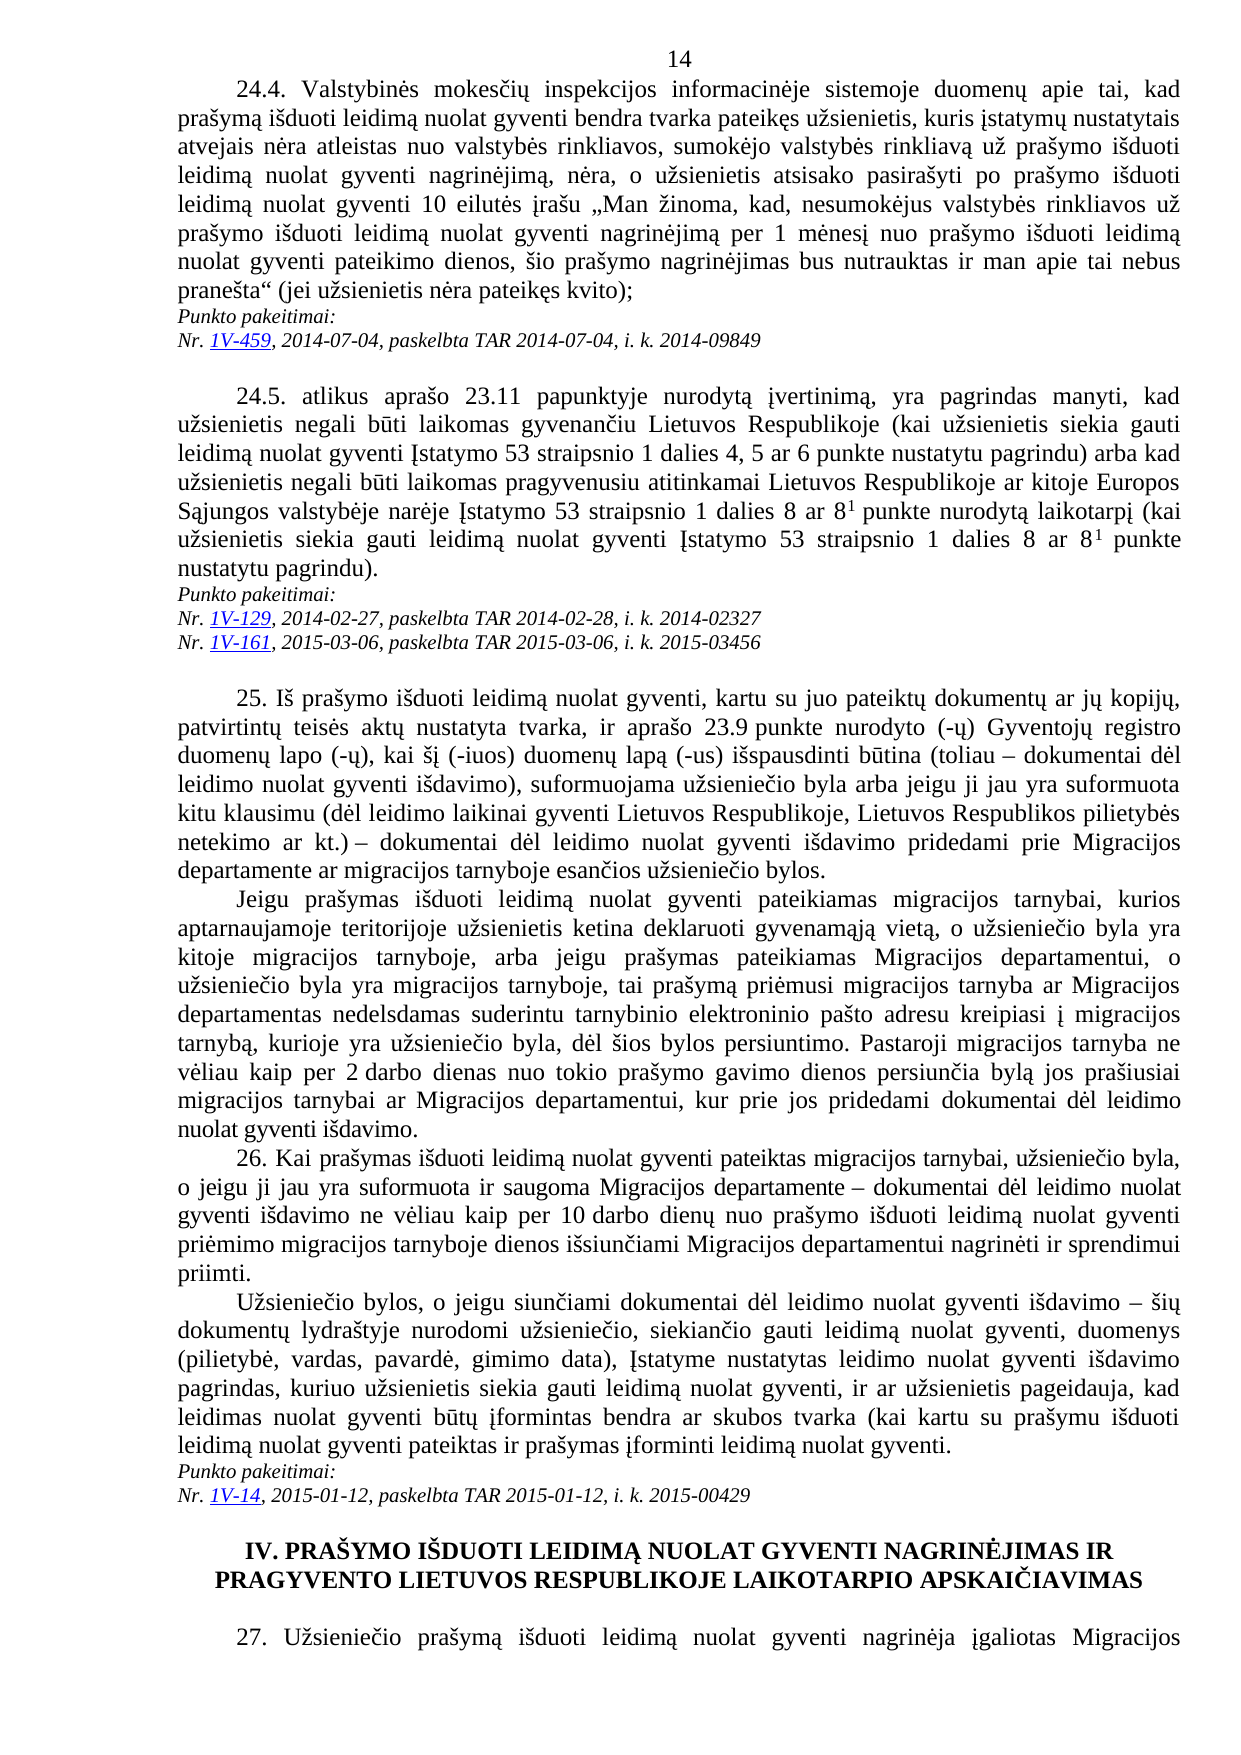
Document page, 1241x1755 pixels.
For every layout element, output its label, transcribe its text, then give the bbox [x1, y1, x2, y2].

text IV. PRAŠYMO IŠDUOTI LEIDIMĄ NUOLAT GYVENTI NAGRINĖJIMAS ir pragyvento Lietuvos Respublikoje laikotarpio apskaičiavimAS [177, 1536, 1181, 1593]
text Nr. 1V-161, 2015-03-06, paskelbta TAR 2015-03-06, i. k. 2015-03456 [177, 630, 1181, 654]
text Užsieniečio bylos, o jeigu siunčiami dokumentai dėl leidimo nuolat gyventi išdavimo – šių dokumentų lydraštyje nurodomi užsieniečio, siekiančio gauti leidimą nuolat gyventi, duomenys (pilietybė, vardas, pavardė, gimimo data), Įstatyme nustatytas leidimo nuolat gyventi išdavimo pagrindas, kuriuo užsienietis siekia gauti leidimą nuolat gyventi, ir ar užsienietis pageidauja, kad leidimas nuolat gyventi būtų įformintas bendra ar skubos tvarka (kai kartu su prašymu išduoti leidimą nuolat gyventi pateiktas ir prašymas įforminti leidimą nuolat gyventi. [177, 1287, 1181, 1459]
text Nr. 1V-129, 2014-02-27, paskelbta TAR 2014-02-28, i. k. 2014-02327 [177, 606, 1181, 630]
text Punkto pakeitimai: [177, 304, 1181, 328]
text Nr. 1V-14, 2015-01-12, paskelbta TAR 2015-01-12, i. k. 2015-00429 [177, 1483, 1181, 1507]
text 26. Kai prašymas išduoti leidimą nuolat gyventi pateiktas migracijos tarnybai, užsieniečio byla, o jeigu ji jau yra suformuota ir saugoma Migracijos departamente – dokumentai dėl leidimo nuolat gyventi išdavimo ne vėliau kaip per 10 darbo dienų nuo prašymo išduoti leidimą nuolat gyventi priėmimo migracijos tarnyboje dienos išsiunčiami Migracijos departamentui nagrinėti ir sprendimui priimti. [177, 1143, 1181, 1287]
text 25. Iš prašymo išduoti leidimą nuolat gyventi, kartu su juo pateiktų dokumentų ar jų kopijų, patvirtintų teisės aktų nustatyta tvarka, ir aprašo 23.9 punkte nurodyto (-ų) Gyventojų registro duomenų lapo (-ų), kai šį (-iuos) duomenų lapą (-us) išspausdinti būtina (toliau – dokumentai dėl leidimo nuolat gyventi išdavimo), suformuojama užsieniečio byla arba jeigu ji jau yra suformuota kitu klausimu (dėl leidimo laikinai gyventi Lietuvos Respublikoje, Lietuvos Respublikos pilietybės netekimo ar kt.) – dokumentai dėl leidimo nuolat gyventi išdavimo pridedami prie Migracijos departamente ar migracijos tarnyboje esančios užsieniečio bylos. [177, 683, 1181, 884]
text Nr. 1V-459, 2014-07-04, paskelbta TAR 2014-07-04, i. k. 2014-09849 [177, 328, 1181, 352]
text 24.4. Valstybinės mokesčių inspekcijos informacinėje sistemoje duomenų apie tai, kad prašymą išduoti leidimą nuolat gyventi bendra tvarka pateikęs užsienietis, kuris įstatymų nustatytais atvejais nėra atleistas nuo valstybės rinkliavos, sumokėjo valstybės rinkliavą už prašymo išduoti leidimą nuolat gyventi nagrinėjimą, nėra, o užsienietis atsisako pasirašyti po prašymo išduoti leidimą nuolat gyventi 10 eilutės įrašu „Man žinoma, kad, nesumokėjus valstybės rinkliavos už prašymo išduoti leidimą nuolat gyventi nagrinėjimą per 1 mėnesį nuo prašymo išduoti leidimą nuolat gyventi pateikimo dienos, šio prašymo nagrinėjimas bus nutrauktas ir man apie tai nebus pranešta“ (jei užsienietis nėra pateikęs kvito); [177, 74, 1181, 304]
text Jeigu prašymas išduoti leidimą nuolat gyventi pateikiamas migracijos tarnybai, kurios aptarnaujamoje teritorijoje užsienietis ketina deklaruoti gyvenamąją vietą, o užsieniečio byla yra kitoje migracijos tarnyboje, arba jeigu prašymas pateikiamas Migracijos departamentui, o užsieniečio byla yra migracijos tarnyboje, tai prašymą priėmusi migracijos tarnyba ar Migracijos departamentas nedelsdamas suderintu tarnybinio elektroninio pašto adresu kreipiasi į migracijos tarnybą, kurioje yra užsieniečio byla, dėl šios bylos persiuntimo. Pastaroji migracijos tarnyba ne vėliau kaip per 2 darbo dienas nuo tokio prašymo gavimo dienos persiunčia bylą jos prašiusiai migracijos tarnybai ar Migracijos departamentui, kur prie jos pridedami dokumentai dėl leidimo nuolat gyventi išdavimo. [177, 884, 1181, 1143]
text Punkto pakeitimai: [177, 582, 1181, 606]
text 27. Užsieniečio prašymą išduoti leidimą nuolat gyventi nagrinėja įgaliotas Migracijos [177, 1622, 1181, 1651]
text 24.5. atlikus aprašo 23.11 papunktyje nurodytą įvertinimą, yra pagrindas manyti, kad užsienietis negali būti laikomas gyvenančiu Lietuvos Respublikoje (kai užsienietis siekia gauti leidimą nuolat gyventi Įstatymo 53 straipsnio 1 dalies 4, 5 ar 6 punkte nustatytu pagrindu) arba kad užsienietis negali būti laikomas pragyvenusiu atitinkamai Lietuvos Respublikoje ar kitoje Europos Sąjungos valstybėje narėje Įstatymo 53 straipsnio 1 dalies 8 ar 81 punkte nurodytą laikotarpį (kai užsienietis siekia gauti leidimą nuolat gyventi Įstatymo 53 straipsnio 1 dalies 8 ar 81 punkte nustatytu pagrindu). [177, 381, 1181, 582]
text Punkto pakeitimai: [177, 1459, 1181, 1483]
